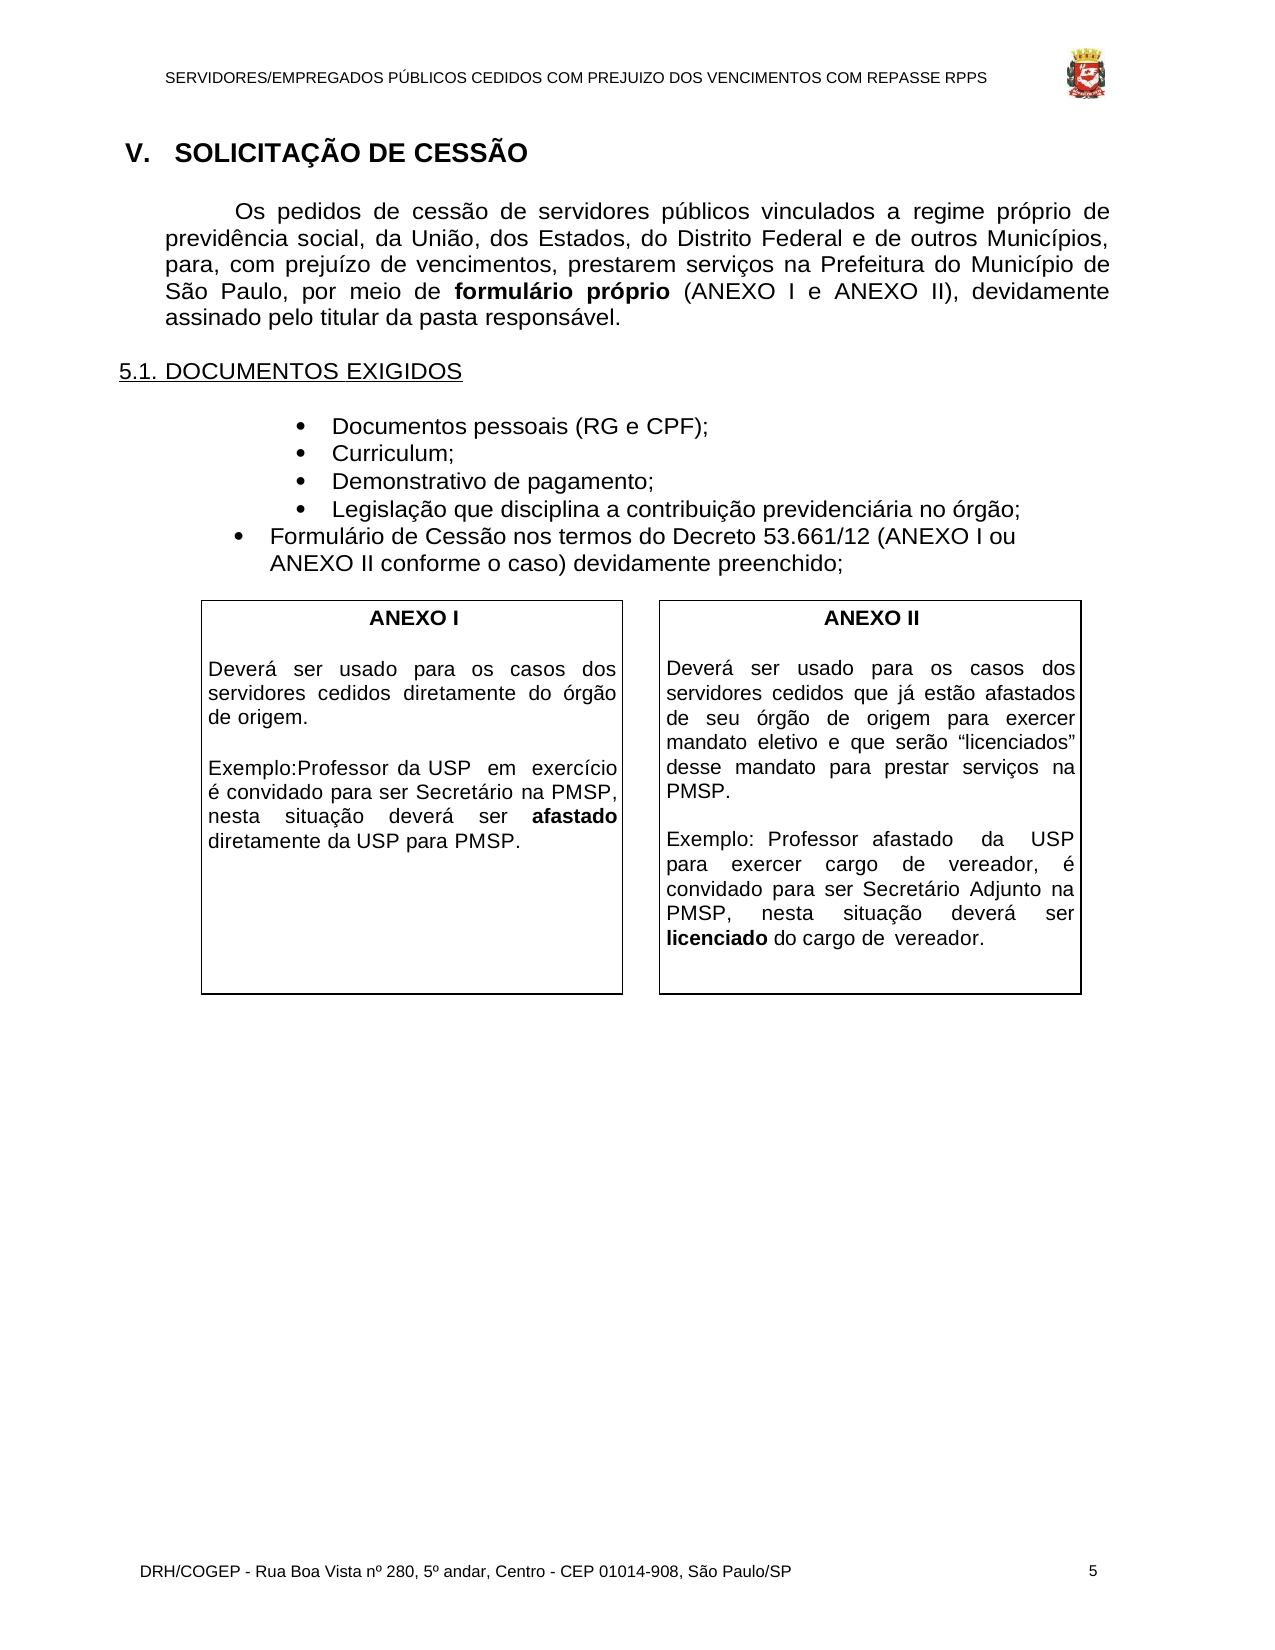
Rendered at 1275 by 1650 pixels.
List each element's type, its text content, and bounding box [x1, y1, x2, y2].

text ANEXO I [369, 606, 622, 629]
text Deverá ser usado para os casos dos servidores cedidos diretamente do órgão de origem. [208, 657, 616, 729]
text Exemplo:Professor da USP em exercício é convidado para ser Secretário na PMSP, nesta situação deverá ser afastado diretamente da USP para PMSP. [208, 755, 618, 852]
list DOCUMENTOS EXIGIDOS [119, 358, 1127, 384]
text Os pedidos de cessão de servidores públicos vinculados a regime próprio de previdência social, da União, dos Estados, do Distrito Federal e de outros Municípios, para, com prejuízo de vencimentos, prestarem serviços na Prefeitura do Município de São Paulo, por meio de formulário próprio (ANEXO I e ANEXO II), devidamente assinado pelo titular da pasta responsável. [165, 198, 1110, 331]
text ANEXO II [823, 606, 1080, 629]
list Curriculum; [297, 440, 1127, 466]
text Exemplo: Professor afastado da USP para exercer cargo de vereador, é convidado para ser Secretário Adjunto na PMSP, nesta situação deverá ser licenciado do cargo de vereador. [666, 827, 1074, 949]
list Documentos pessoais (RG e CPF); [297, 412, 1127, 440]
list Formulário de Cessão nos termos do Decreto 53.661/12 (ANEXO I ou ANEXO II conforme o caso) devidamente preenchido; [234, 523, 1106, 576]
list SOLICITAÇÃO DE CESSÃO [125, 137, 1127, 168]
text Deverá ser usado para os casos dos servidores cedidos que já estão afastados de seu órgão de origem para exercer mandato eletivo e que serão “licenciados” desse mandato para prestar serviços na PMSP. [666, 656, 1076, 803]
list Demonstrativo de pagamento; [297, 467, 1127, 495]
list Legislação que disciplina a contribuição previdenciária no órgão; [297, 495, 1127, 523]
